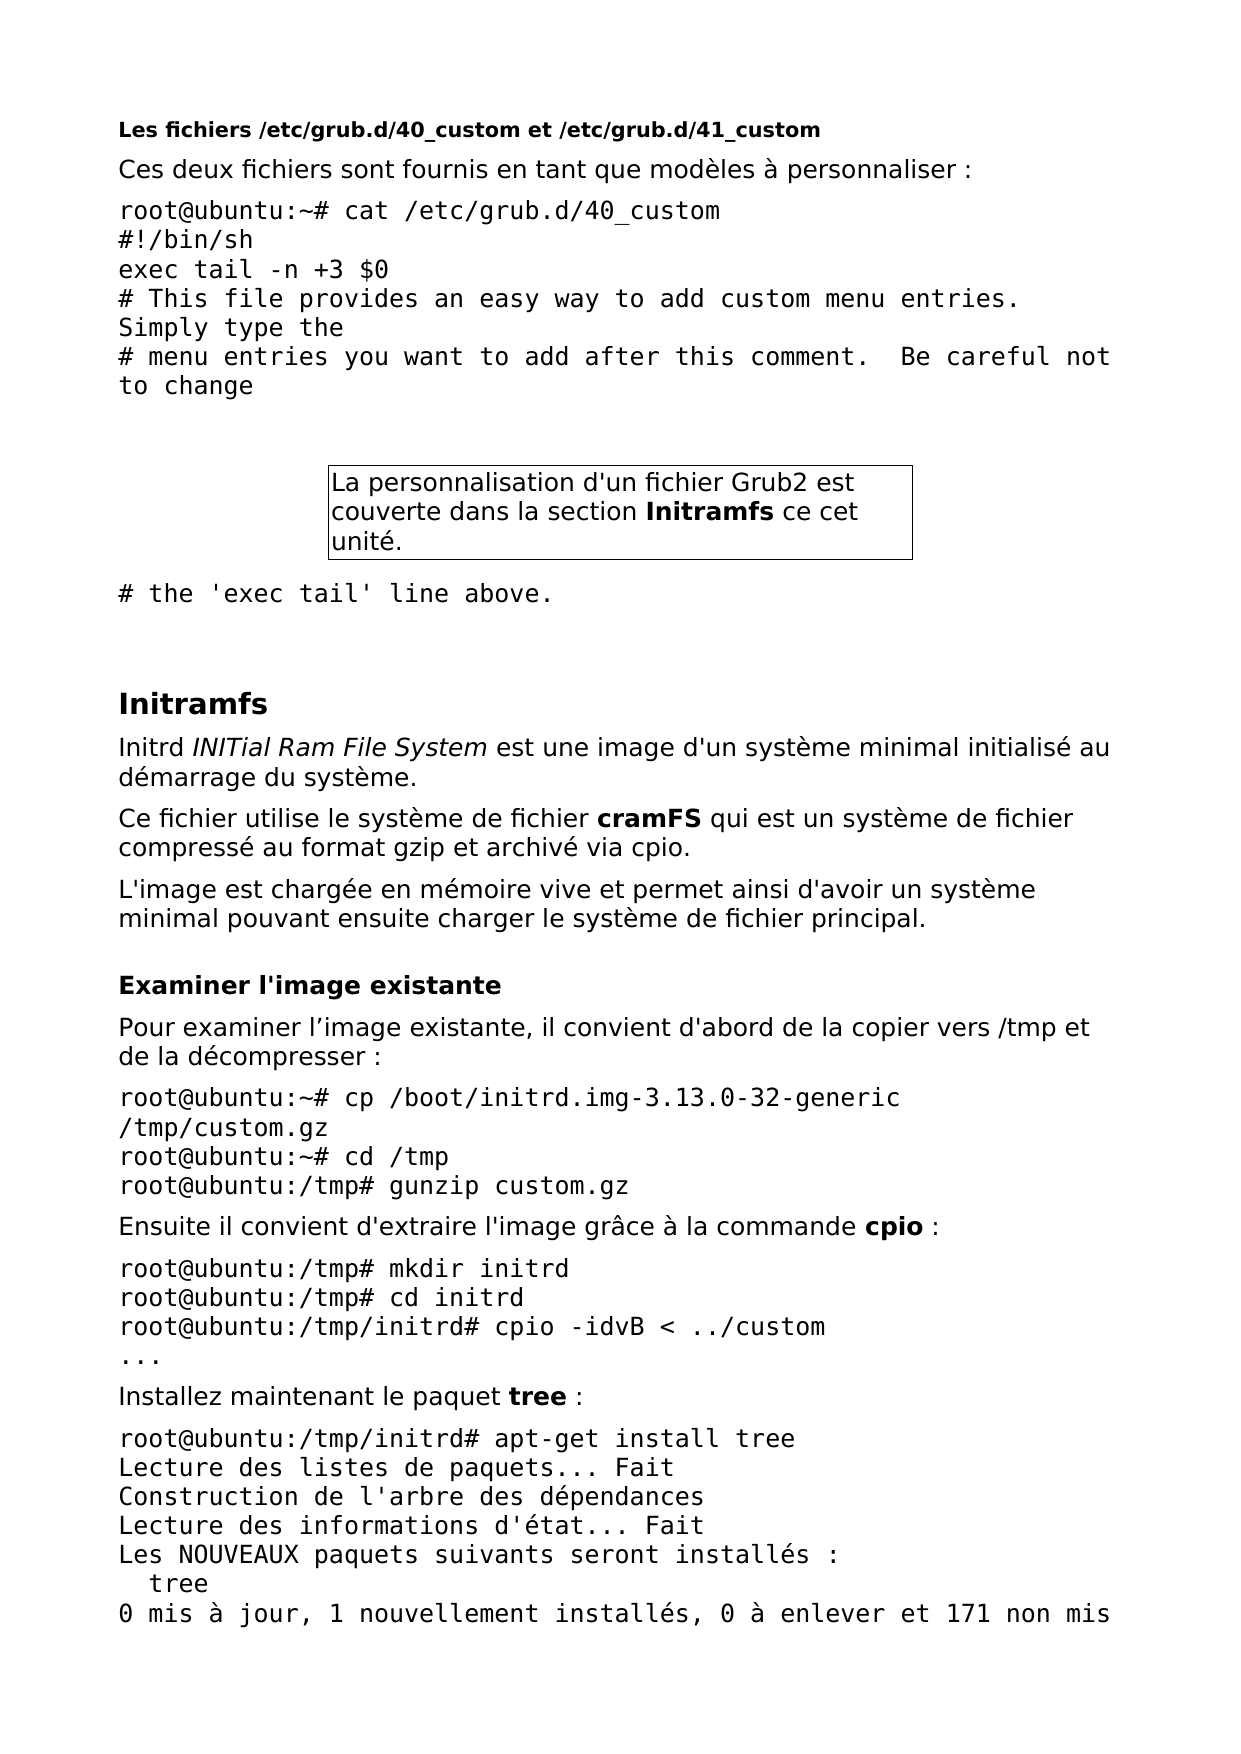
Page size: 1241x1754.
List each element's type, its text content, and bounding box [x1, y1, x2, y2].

text Ce fichier utilise le système de fichier cramFS qui est un système de fichier compressé au format gzip et archivé via cpio. [118, 804, 1122, 863]
text Ces deux fichiers sont fournis en tant que modèles à personnaliser : [118, 155, 1122, 184]
text root@ubuntu:~# cat /etc/grub.d/40_custom #!/bin/sh exec tail -n +3 $0 # This file provides an easy way to add custom menu entries. Simply type the # menu entries you want to add after this comment. Be careful not to change # the 'exec tail' line above. [118, 197, 1122, 609]
text Ensuite il convient d'extraire l'image grâce à la commande cpio : [118, 1212, 1122, 1241]
text Pour examiner l’image existante, il convient d'abord de la copier vers /tmp et de la décompresser : [118, 1013, 1122, 1071]
text Initrd INITial Ram File System est une image d'un système minimal initialisé au démarrage du système. [118, 734, 1122, 792]
text root@ubuntu:~# cp /boot/initrd.img-3.13.0-32-generic /tmp/custom.gz root@ubuntu:~# cd /tmp root@ubuntu:/tmp# gunzip custom.gz [118, 1084, 1122, 1200]
table_header La personnalisation d'un fichier Grub2 est couverte dans la section Initramfs ce cet unité. [329, 466, 912, 559]
text root@ubuntu:/tmp# mkdir initrd root@ubuntu:/tmp# cd initrd root@ubuntu:/tmp/initrd# cpio -idvB < ../custom ... [118, 1254, 1122, 1370]
text root@ubuntu:/tmp/initrd# apt-get install tree Lecture des listes de paquets... Fait Construction de l'arbre des dépendances Lecture des informations d'état... Fait Les NOUVEAUX paquets suivants seront installés : tree 0 mis à jour, 1 nouvellement installés, 0 à enlever et 171 non mis [118, 1424, 1122, 1628]
text Installez maintenant le paquet tree : [118, 1382, 1122, 1411]
subtitle Examiner l'image existante [118, 971, 1122, 1000]
text L'image est chargée en mémoire vive et permet ainsi d'avoir un système minimal pouvant ensuite charger le système de fichier principal. [118, 875, 1122, 934]
subtitle Initramfs [118, 687, 1122, 721]
subtitle Les fichiers /etc/grub.d/40_custom et /etc/grub.d/41_custom [118, 118, 1122, 142]
